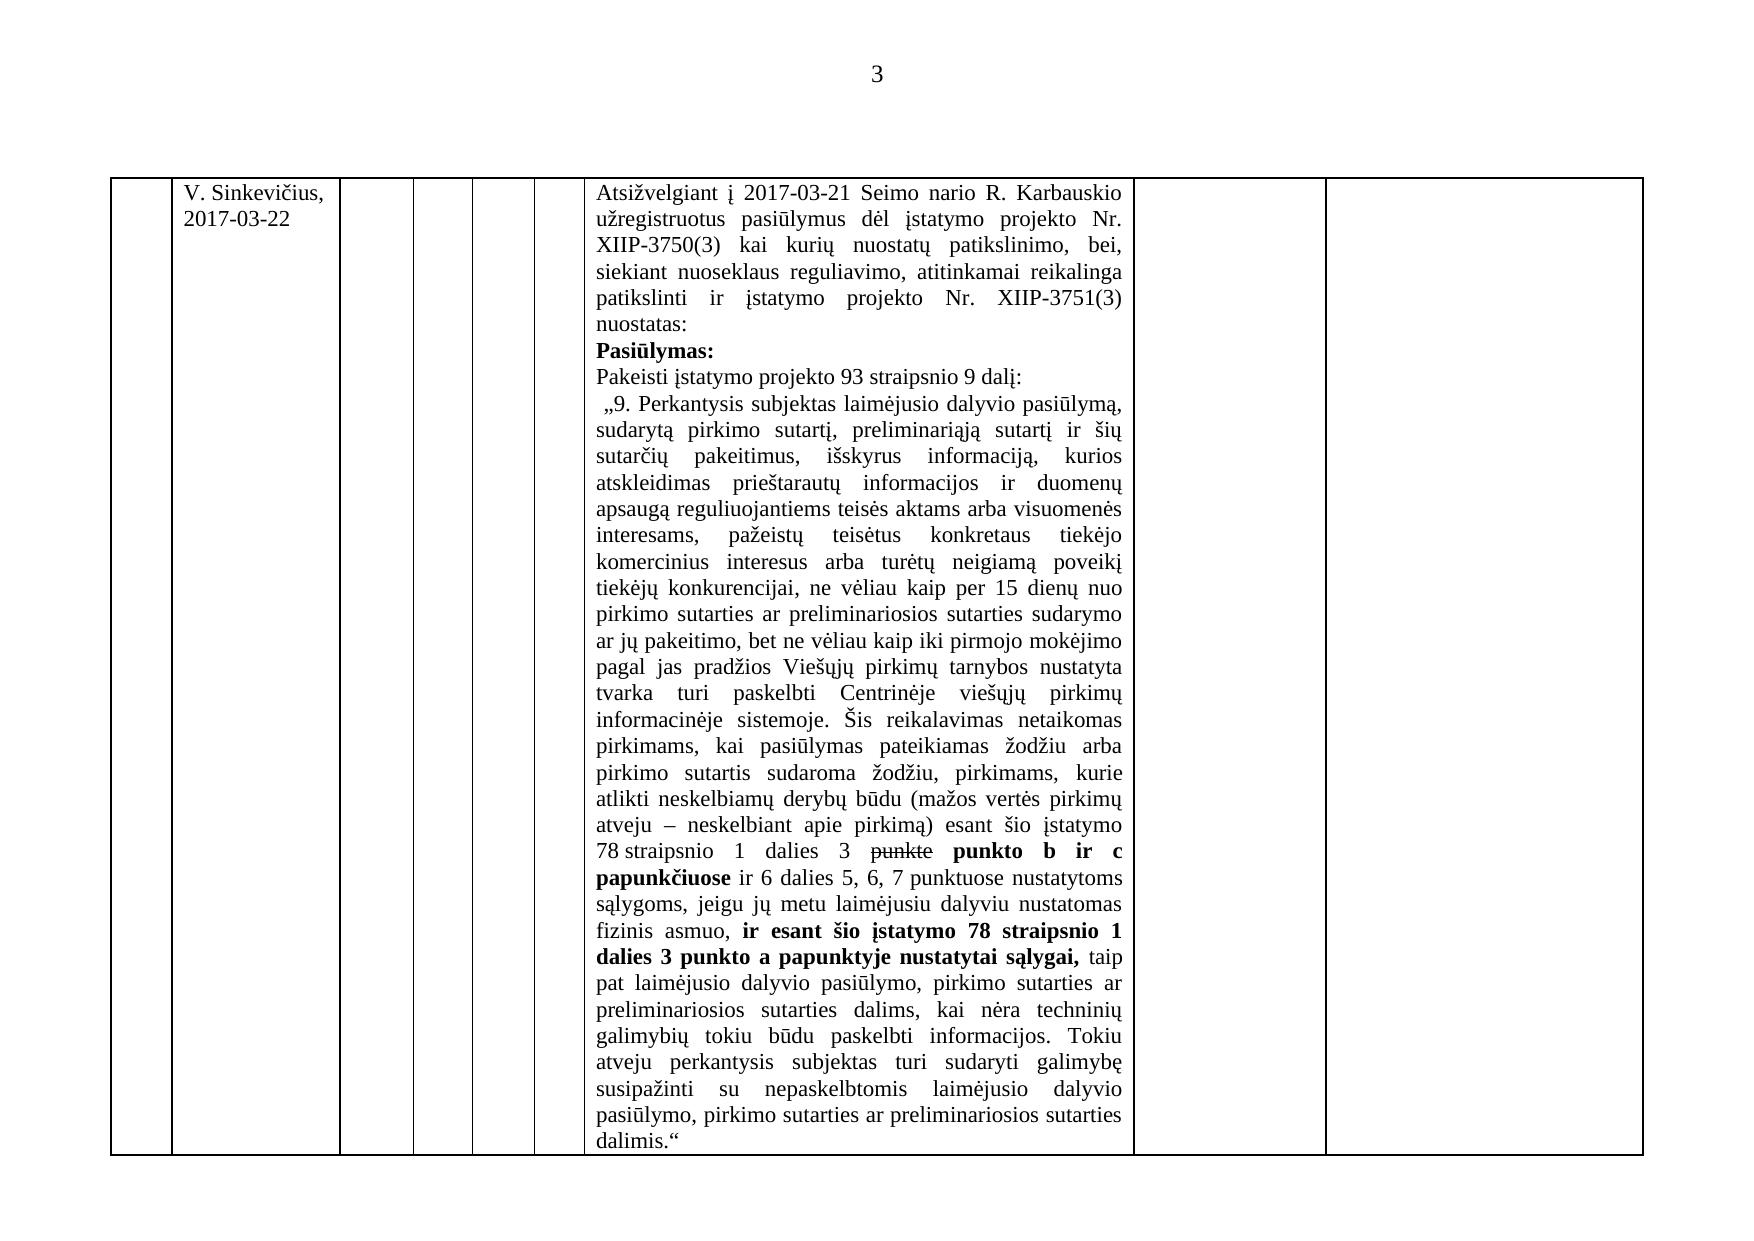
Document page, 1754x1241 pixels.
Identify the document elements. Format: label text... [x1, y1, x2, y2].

table_cell [112, 179, 171, 1154]
table_cell V. Sinkevičius, 2017-03-22 [173, 179, 339, 1154]
table_cell [1327, 179, 1642, 1154]
table_cell [341, 179, 413, 1154]
table_cell [1135, 179, 1325, 1154]
table_cell [535, 179, 584, 1154]
table_cell [414, 179, 472, 1154]
table_cell [473, 179, 534, 1154]
table_cell Atsižvelgiant į 2017-03-21 Seimo nario R. Karbauskio užregistruotus pasiūlymus dėl įstatymo projekto Nr. XIIP-3750(3) kai kurių nuostatų patikslinimo, bei, siekiant nuoseklaus reguliavimo, atitinkamai reikalinga patikslinti ir įstatymo projekto Nr. XIIP-3751(3) nuostatas: Pasiūlymas: Pakeisti įstatymo projekto 93 straipsnio 9 dalį: „9. Perkantysis subjektas laimėjusio dalyvio pasiūlymą, sudarytą pirkimo sutartį, preliminariąją sutartį ir šių sutarčių pakeitimus, išskyrus informaciją, kurios atskleidimas prieštarautų informacijos ir duomenų apsaugą reguliuojantiems teisės aktams arba visuomenės interesams, pažeistų teisėtus konkretaus tiekėjo komercinius interesus arba turėtų neigiamą poveikį tiekėjų konkurencijai, ne vėliau kaip per 15 dienų nuo pirkimo sutarties ar preliminariosios sutarties sudarymo ar jų pakeitimo, bet ne vėliau kaip iki pirmojo mokėjimo pagal jas pradžios Viešųjų pirkimų tarnybos nustatyta tvarka turi paskelbti Centrinėje viešųjų pirkimų informacinėje sistemoje. Šis reikalavimas netaikomas pirkimams, kai pasiūlymas pateikiamas žodžiu arba pirkimo sutartis sudaroma žodžiu, pirkimams, kurie atlikti neskelbiamų derybų būdu (mažos vertės pirkimų atveju – neskelbiant apie pirkimą) esant šio įstatymo 78 straipsnio 1 dalies 3 punkte punkto b ir c papunkčiuose ir 6 dalies 5, 6, 7 punktuose nustatytoms sąlygoms, jeigu jų metu laimėjusiu dalyviu nustatomas fizinis asmuo, ir esant šio įstatymo 78 straipsnio 1 dalies 3 punkto a papunktyje nustatytai sąlygai, taip pat laimėjusio dalyvio pasiūlymo, pirkimo sutarties ar preliminariosios sutarties dalims, kai nėra techninių galimybių tokiu būdu paskelbti informacijos. Tokiu atveju perkantysis subjektas turi sudaryti galimybę susipažinti su nepaskelbtomis laimėjusio dalyvio pasiūlymo, pirkimo sutarties ar preliminariosios sutarties dalimis.“ [585, 179, 1133, 1154]
